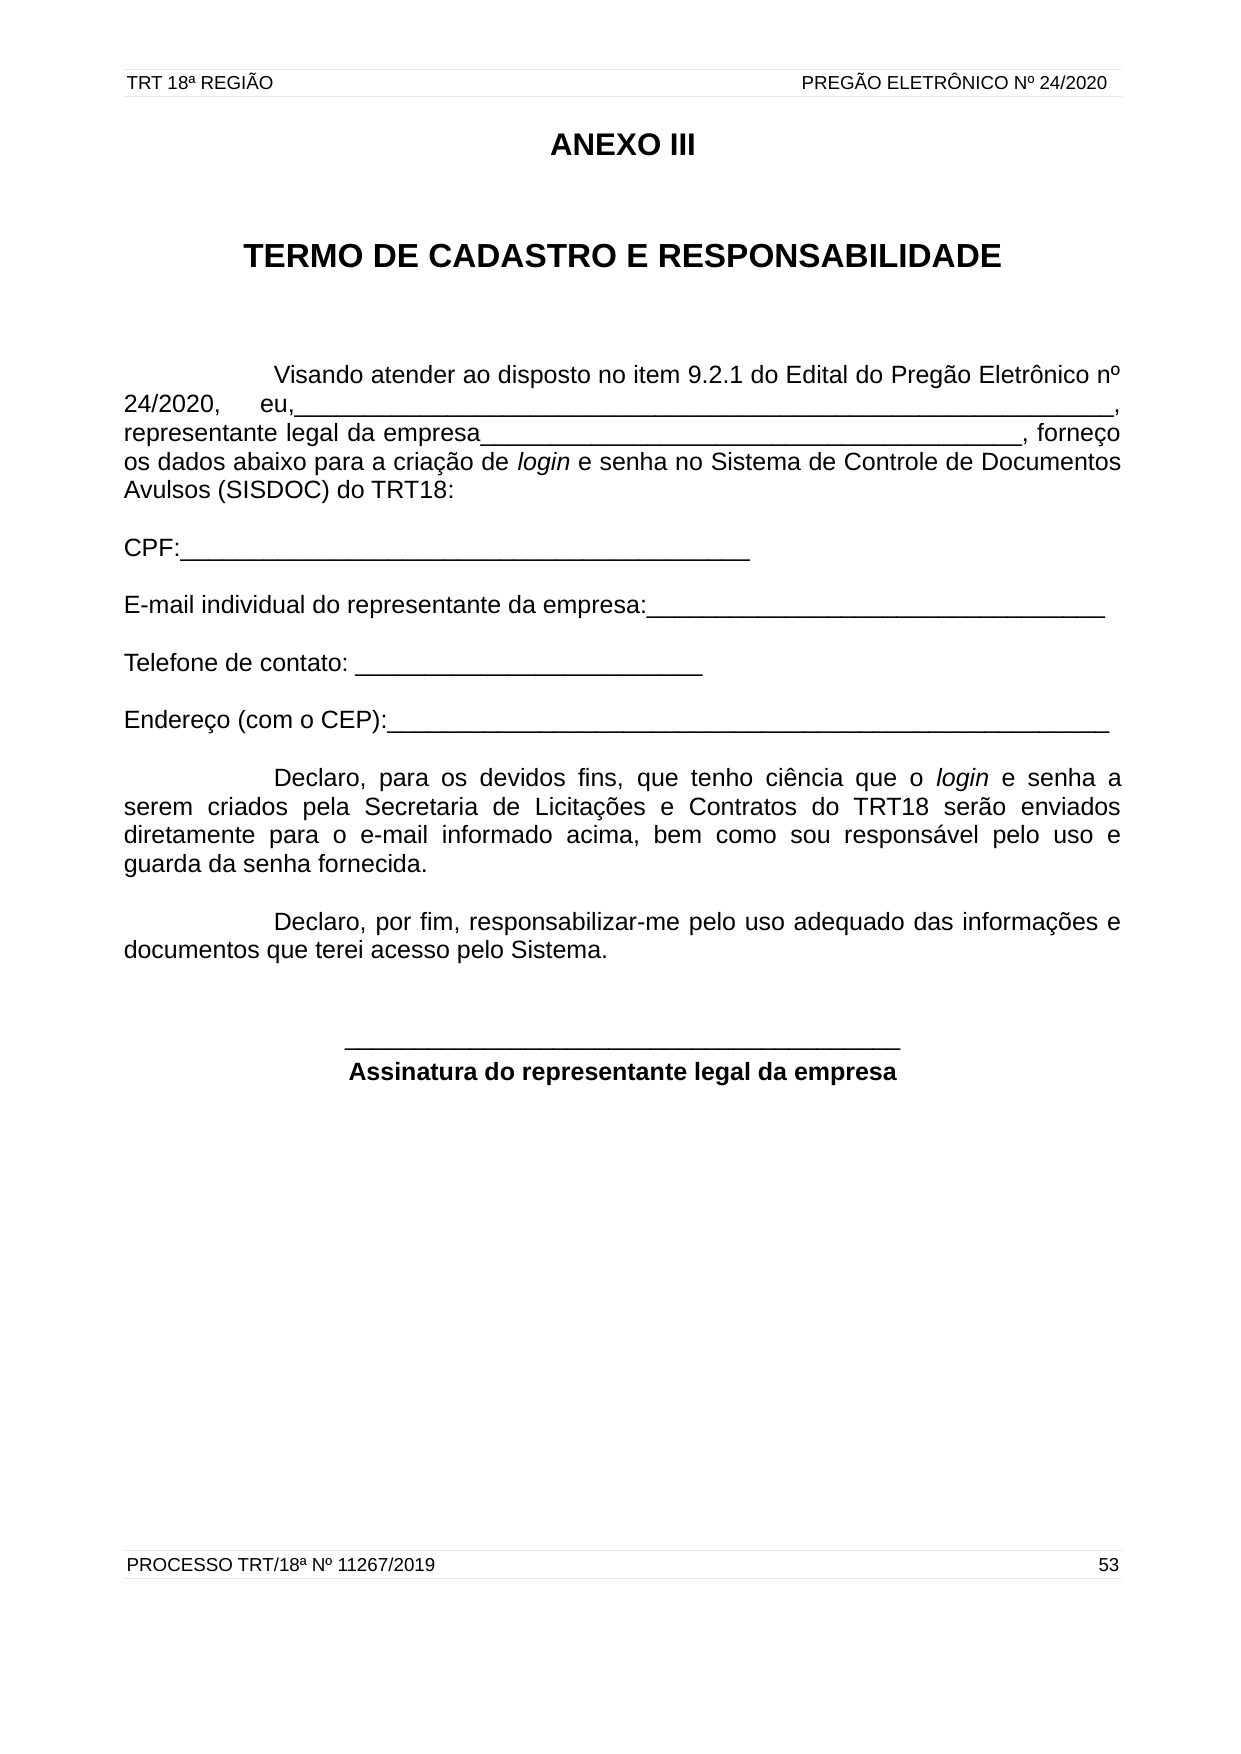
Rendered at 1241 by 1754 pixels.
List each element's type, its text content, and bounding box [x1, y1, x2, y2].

text Telefone de contato: _________________________ [123, 648, 1122, 677]
text Assinatura do representante legal da empresa [123, 1050, 1122, 1086]
text Declaro, por fim, responsabilizar-me pelo uso adequado das informações e documentos que terei acesso pelo Sistema. [123, 907, 1122, 964]
text ________________________________________ [123, 1022, 1122, 1050]
text TERMO DE CADASTRO E RESPONSABILIDADE [123, 236, 1122, 274]
text ANEXO III [123, 126, 1122, 162]
text Declaro, para os devidos fins, que tenho ciência que o login e senha a serem criados pela Secretaria de Licitações e Contratos do TRT18 serão enviados diretamente para o e-mail informado acima, bem como sou responsável pelo uso e guarda da senha fornecida. [123, 763, 1122, 878]
text CPF:_________________________________________ [123, 533, 1122, 562]
text E-mail individual do representante da empresa:_________________________________ [123, 590, 1122, 619]
text Endereço (com o CEP):____________________________________________________ [123, 705, 1122, 734]
text Visando atender ao disposto no item 9.2.1 do Edital do Pregão Eletrônico nº 24/2020, eu,___________________________________________________________, representante legal da empresa_______________________________________, forneço os dados abaixo para a criação de login e senha no Sistema de Controle de Documentos Avulsos (SISDOC) do TRT18: [123, 360, 1122, 504]
